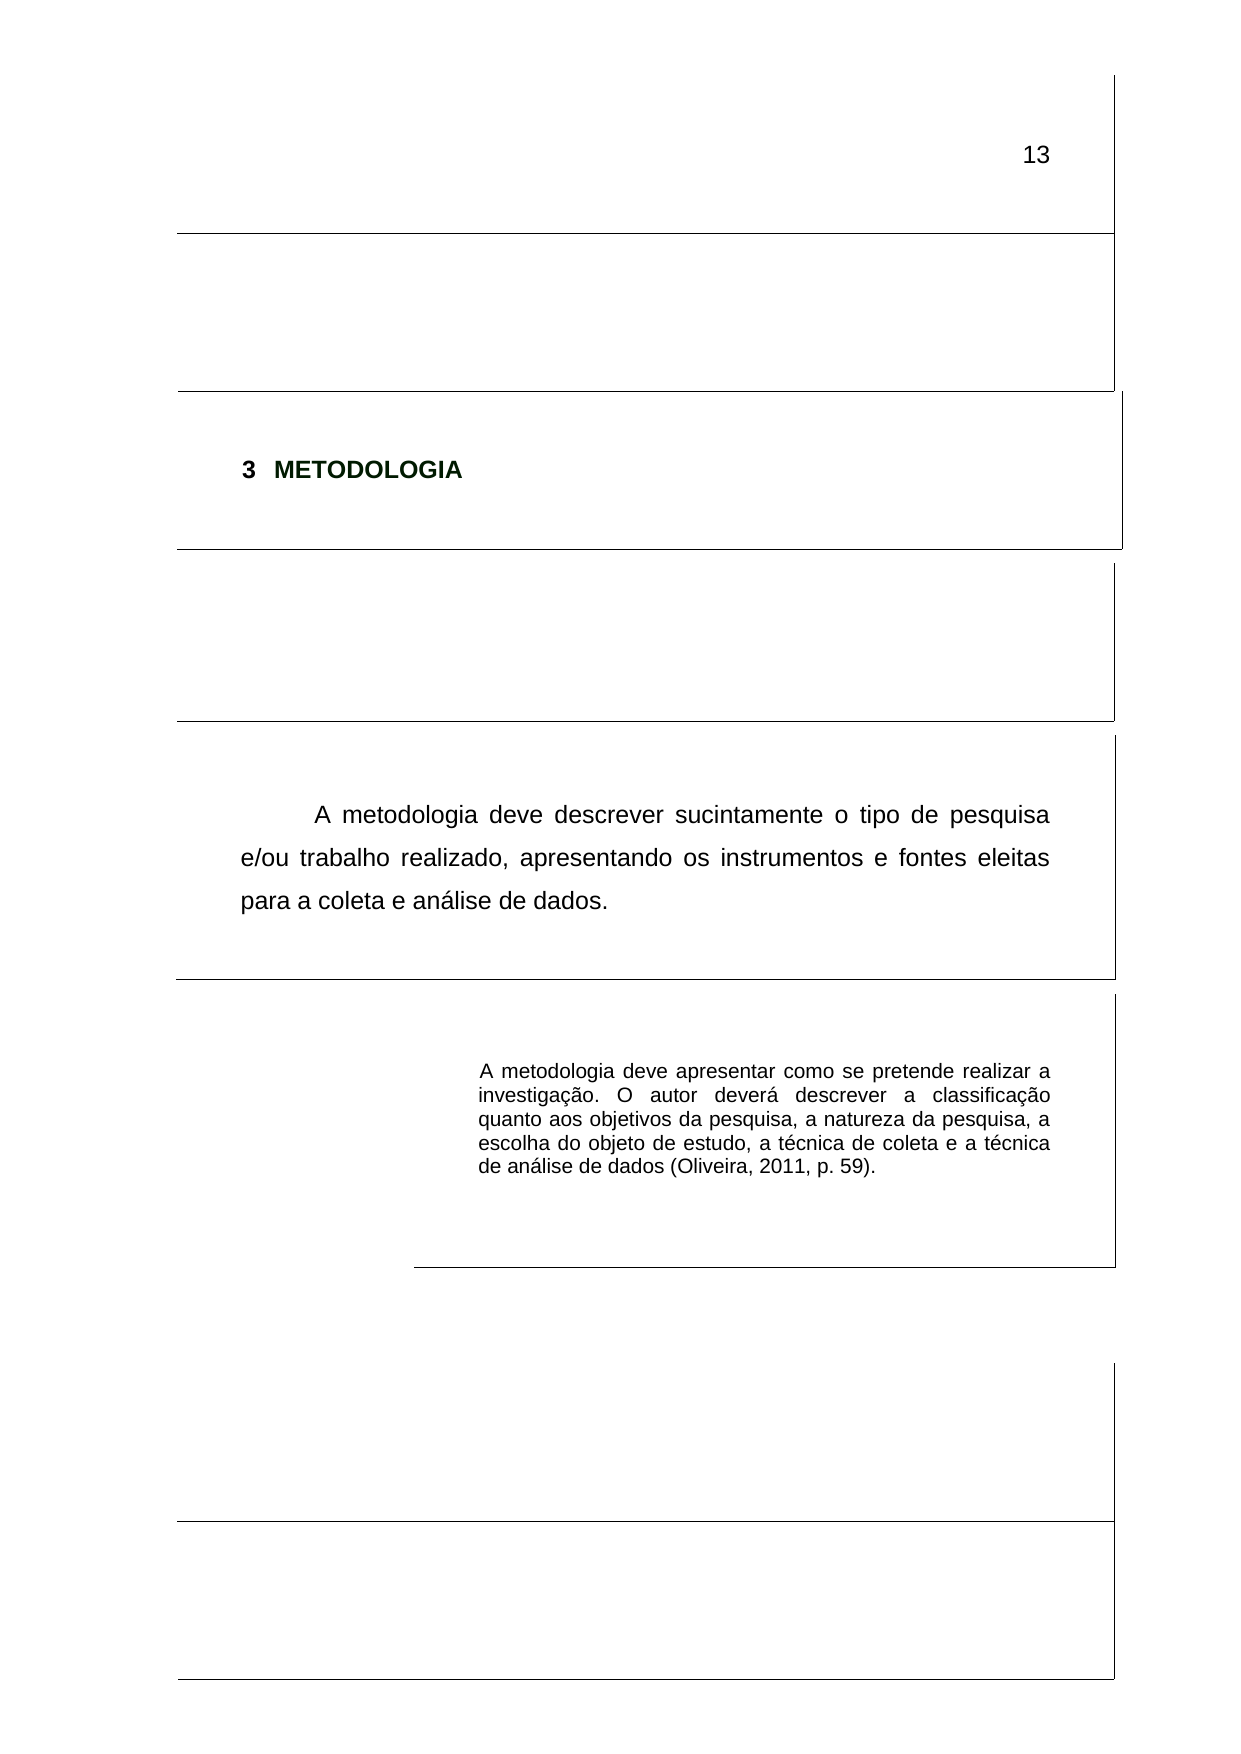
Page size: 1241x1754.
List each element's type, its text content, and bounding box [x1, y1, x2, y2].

list METODOLOGIA [177, 391, 1122, 549]
text A metodologia deve apresentar como se pretende realizar a investigação. O autor deverá descrever a classificação quanto aos objetivos da pesquisa, a natureza da pesquisa, a escolha do objeto de estudo, a técnica de coleta e a técnica de análise de dados (Oliveira, 2011, p. 59). [413, 994, 1115, 1178]
text A metodologia deve descrever sucintamente o tipo de pesquisa e/ou trabalho realizado, apresentando os instrumentos e fontes eleitas para a coleta e análise de dados. [176, 735, 1115, 979]
